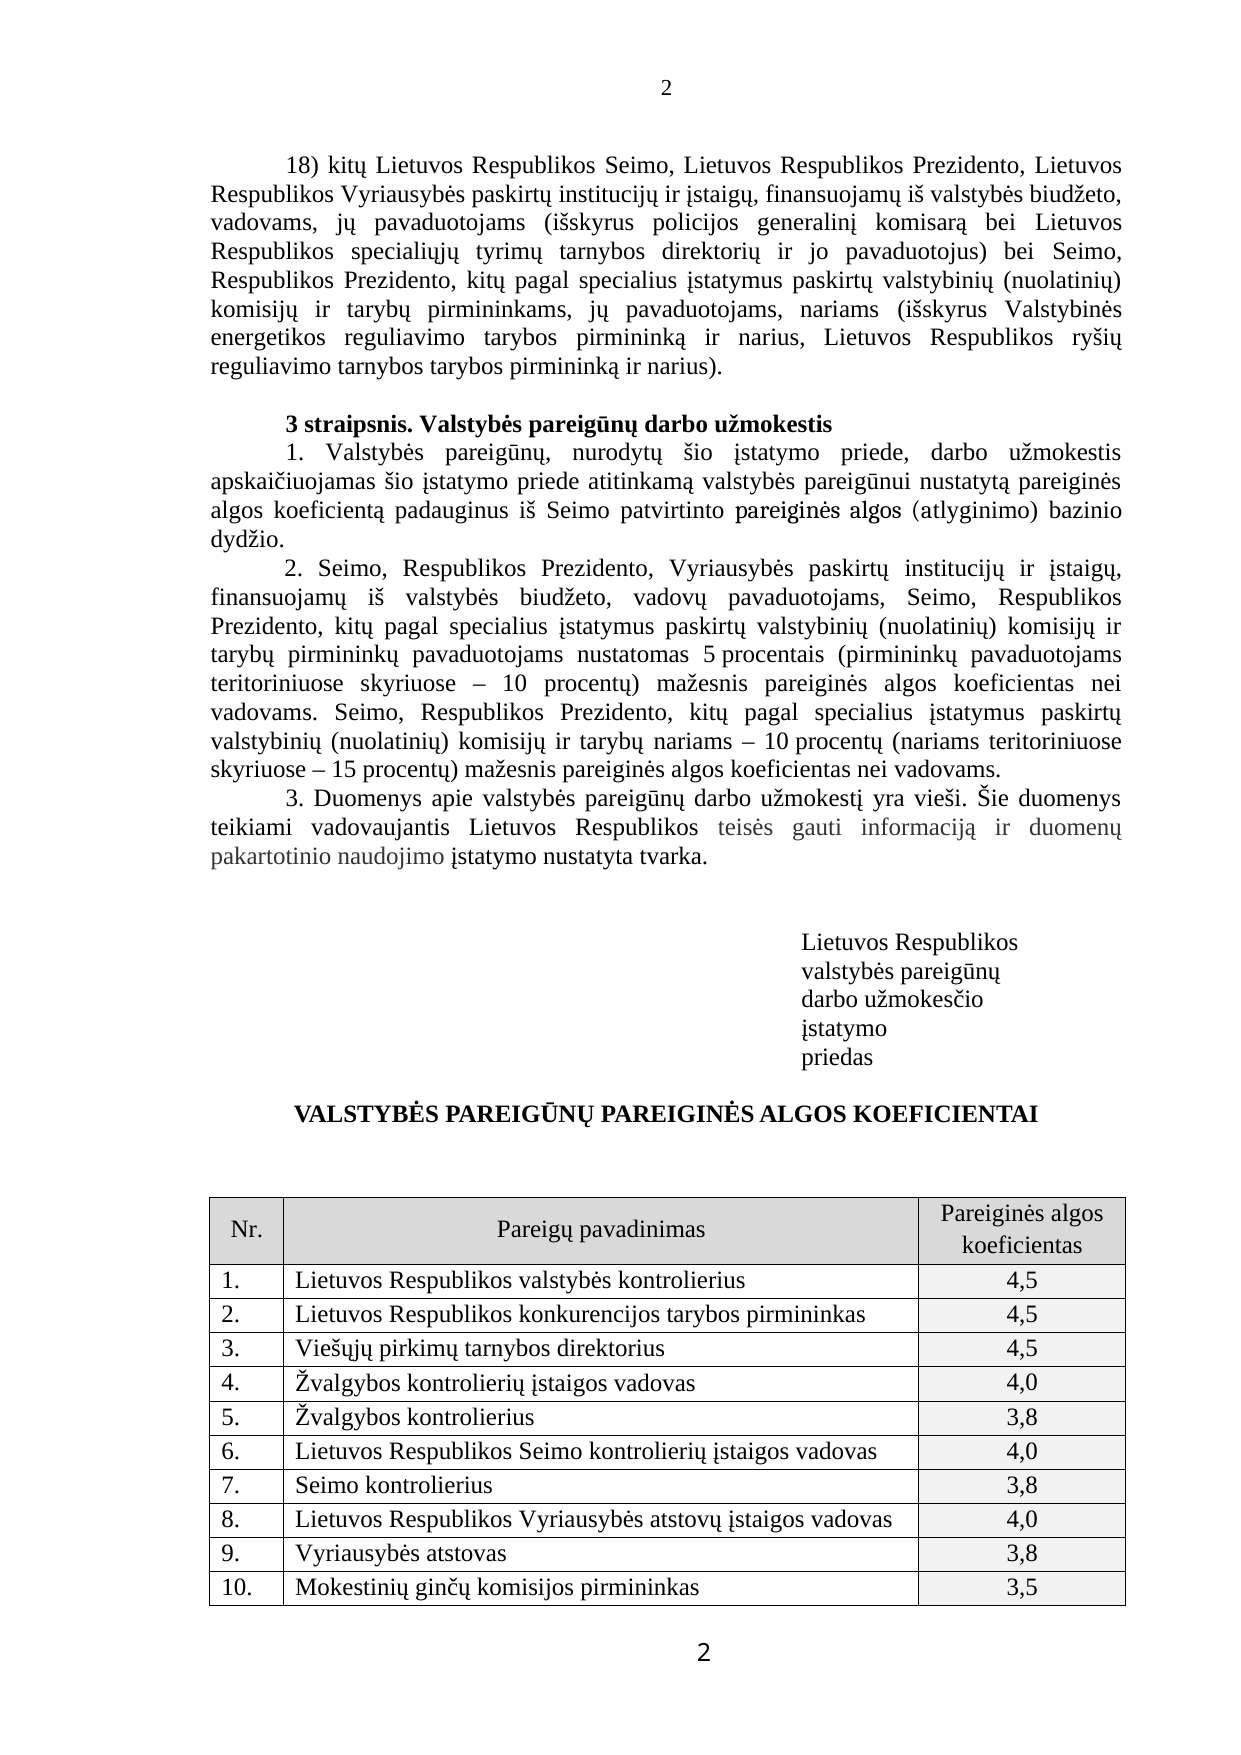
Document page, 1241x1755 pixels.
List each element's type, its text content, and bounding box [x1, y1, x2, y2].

table_cell 3,8 [919, 1470, 1125, 1503]
text įstatymo [210, 1013, 1122, 1042]
table_cell Lietuvos Respublikos Seimo kontrolierių įstaigos vadovas [284, 1436, 918, 1469]
table_header Pareigų pavadinimas [284, 1198, 918, 1264]
table_cell 4. [210, 1367, 283, 1401]
table_cell 3,5 [919, 1572, 1125, 1605]
table_cell 6. [210, 1436, 283, 1469]
text darbo užmokesčio [210, 984, 1122, 1013]
table_cell 4,5 [919, 1265, 1125, 1298]
table_cell 4,5 [919, 1333, 1125, 1366]
text priedas [210, 1042, 1122, 1071]
table_cell 4,0 [919, 1367, 1125, 1401]
table_cell Žvalgybos kontrolierius [284, 1402, 918, 1435]
table_cell 3. [210, 1333, 283, 1366]
table_cell Lietuvos Respublikos konkurencijos tarybos pirmininkas [284, 1299, 918, 1332]
table_cell Viešųjų pirkimų tarnybos direktorius [284, 1333, 918, 1366]
table_cell Vyriausybės atstovas [284, 1538, 918, 1571]
table_cell Mokestinių ginčų komisijos pirmininkas [284, 1572, 918, 1605]
text valstybės pareigūnų [210, 956, 1122, 984]
text 1. Valstybės pareigūnų, nurodytų šio įstatymo priede, darbo užmokestis apskaičiuojamas šio įstatymo priede atitinkamą valstybės pareigūnui nustatytą pareiginės algos koeficientą padauginus iš Seimo patvirtinto pareiginės algos (atlyginimo) bazinio dydžio. [210, 437, 1122, 553]
table_cell 2. [210, 1299, 283, 1332]
table_cell 7. [210, 1470, 283, 1503]
table_cell 8. [210, 1504, 283, 1537]
table_cell Žvalgybos kontrolierių įstaigos vadovas [284, 1367, 918, 1401]
table_cell 3,8 [919, 1402, 1125, 1435]
table_cell 1. [210, 1265, 283, 1298]
table_cell 4,0 [919, 1504, 1125, 1537]
text 3 straipsnis. Valstybės pareigūnų darbo užmokestis [285, 409, 1122, 437]
table_cell Seimo kontrolierius [284, 1470, 918, 1503]
table_cell Lietuvos Respublikos Vyriausybės atstovų įstaigos vadovas [284, 1504, 918, 1537]
table_cell 4,5 [919, 1299, 1125, 1332]
table_cell 3,8 [919, 1538, 1125, 1571]
text 18) kitų Lietuvos Respublikos Seimo, Lietuvos Respublikos Prezidento, Lietuvos Respublikos Vyriausybės paskirtų institucijų ir įstaigų, finansuojamų iš valstybės biudžeto, vadovams, jų pavaduotojams (išskyrus policijos generalinį komisarą bei Lietuvos Respublikos specialiųjų tyrimų tarnybos direktorių ir jo pavaduotojus) bei Seimo, Respublikos Prezidento, kitų pagal specialius įstatymus paskirtų valstybinių (nuolatinių) komisijų ir tarybų pirmininkams, jų pavaduotojams, nariams (išskyrus Valstybinės energetikos reguliavimo tarybos pirmininką ir narius, Lietuvos Respublikos ryšių reguliavimo tarnybos tarybos pirmininką ir narius). [210, 150, 1122, 380]
table_cell 5. [210, 1402, 283, 1435]
table_header Pareiginės algos koeficientas [919, 1198, 1125, 1264]
text 3. Duomenys apie valstybės pareigūnų darbo užmokestį yra vieši. Šie duomenys teikiami vadovaujantis Lietuvos Respublikos teisės gauti informaciją ir duomenų pakartotinio naudojimo įstatymo nustatyta tvarka. [210, 783, 1122, 869]
table_cell 10. [210, 1572, 283, 1605]
table_cell Lietuvos Respublikos valstybės kontrolierius [284, 1265, 918, 1298]
table_header Nr. [210, 1198, 283, 1264]
text Lietuvos Respublikos [210, 927, 1122, 956]
text 2. Seimo, Respublikos Prezidento, Vyriausybės paskirtų institucijų ir įstaigų, finansuojamų iš valstybės biudžeto, vadovų pavaduotojams, Seimo, Respublikos Prezidento, kitų pagal specialius įstatymus paskirtų valstybinių (nuolatinių) komisijų ir tarybų pirmininkų pavaduotojams nustatomas 5 procentais (pirmininkų pavaduotojams teritoriniuose skyriuose – 10 procentų) mažesnis pareiginės algos koeficientas nei vadovams. Seimo, Respublikos Prezidento, kitų pagal specialius įstatymus paskirtų valstybinių (nuolatinių) komisijų ir tarybų nariams – 10 procentų (nariams teritoriniuose skyriuose – 15 procentų) mažesnis pareiginės algos koeficientas nei vadovams. [210, 553, 1122, 783]
table_cell 9. [210, 1538, 283, 1571]
table_cell 4,0 [919, 1436, 1125, 1469]
text VALSTYBĖS PAREIGŪNŲ PAREIGINĖS ALGOS KOEFICIENTAI [210, 1099, 1122, 1128]
